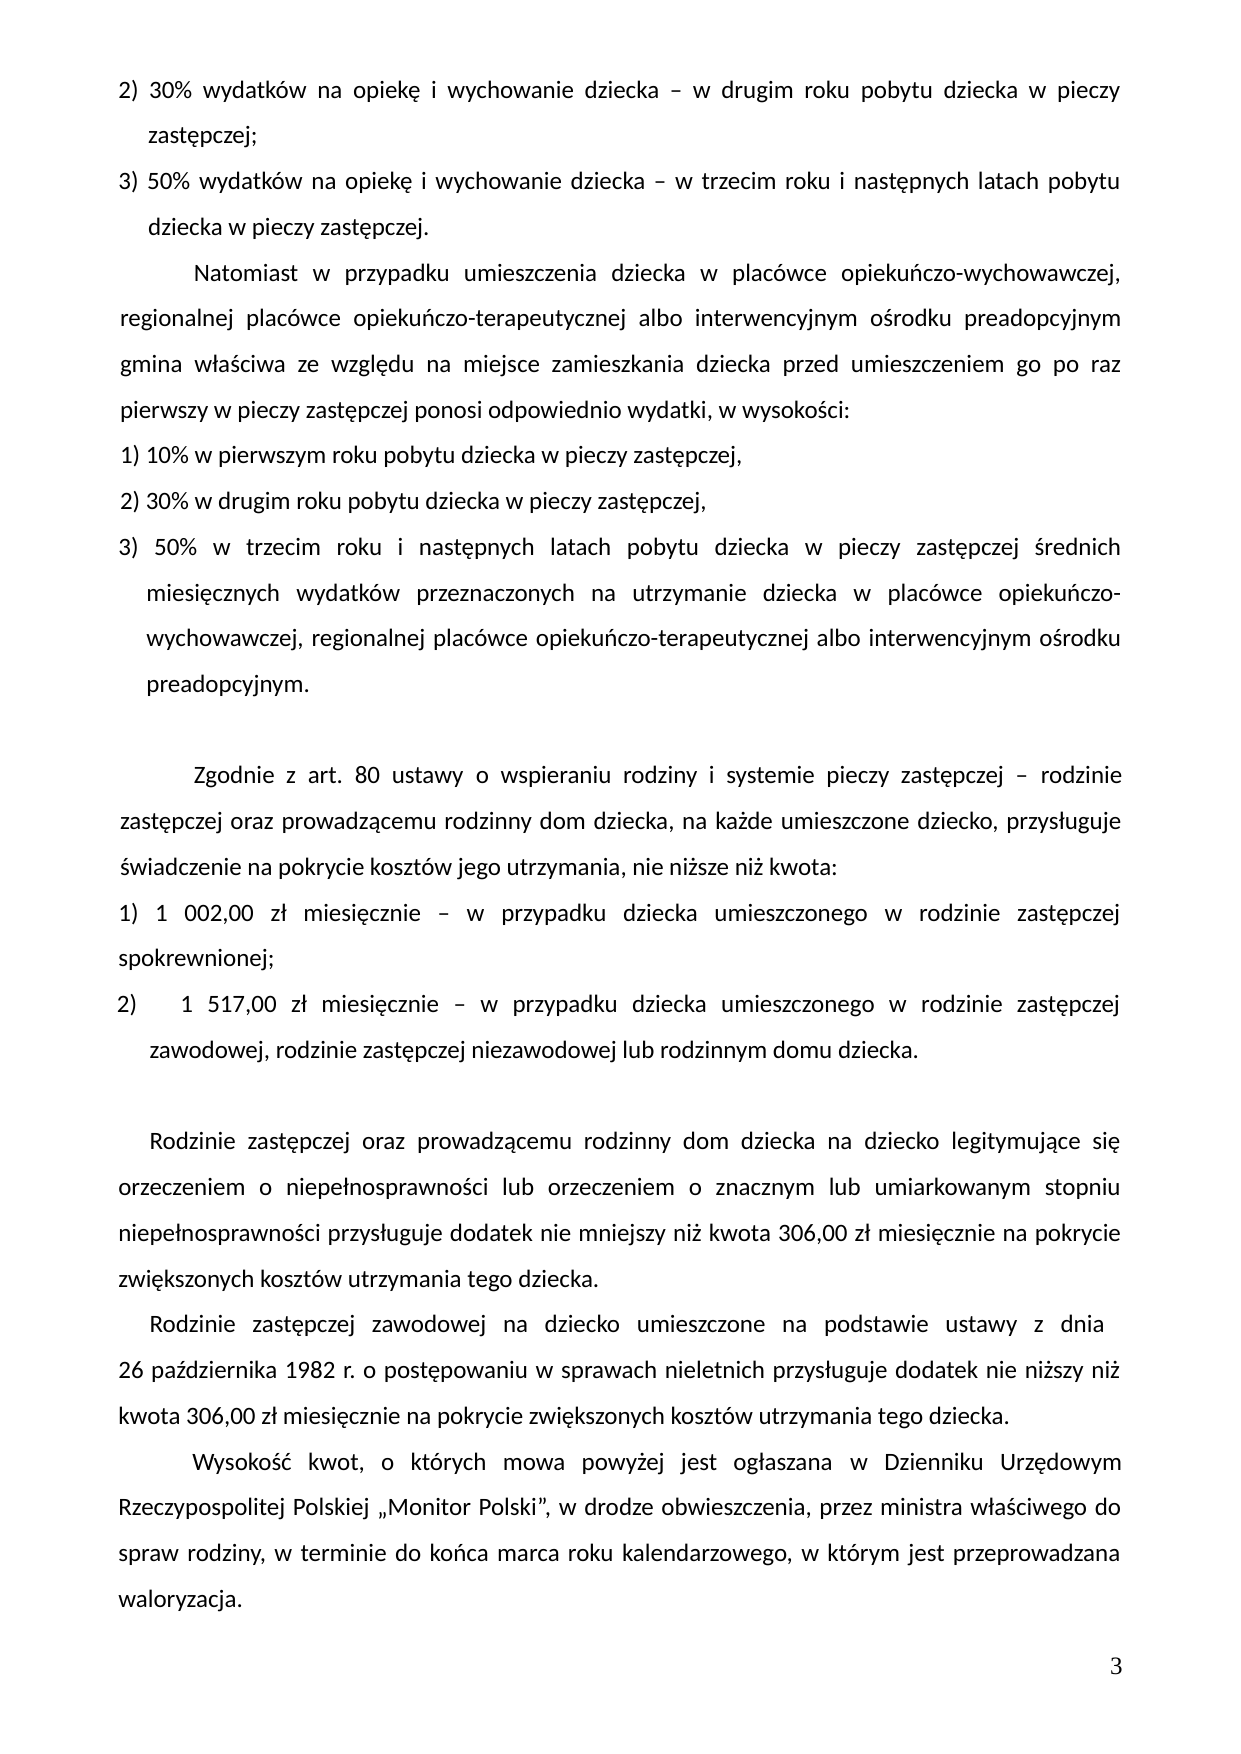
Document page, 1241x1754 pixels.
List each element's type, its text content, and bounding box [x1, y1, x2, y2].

text 1) 1 002,00 zł miesięcznie – w przypadku dziecka umieszczonego w rodzinie zastępczej spokrewnionej; [118, 897, 1122, 973]
text Zgodnie z art. 80 ustawy o wspieraniu rodziny i systemie pieczy zastępczej – rodzinie zastępczej oraz prowadzącemu rodzinny dom dziecka, na każde umieszczone dziecko, przysługuje świadczenie na pokrycie kosztów jego utrzymania, nie niższe niż kwota: [120, 760, 1122, 882]
text 3) 50% wydatków na opiekę i wychowanie dziecka – w trzecim roku i następnych latach pobytu dziecka w pieczy zastępczej. [118, 165, 1122, 241]
text Natomiast w przypadku umieszczenia dziecka w placówce opiekuńczo-wychowawczej, regionalnej placówce opiekuńczo-terapeutycznej albo interwencyjnym ośrodku preadopcyjnym gmina właściwa ze względu na miejsce zamieszkania dziecka przed umieszczeniem go po raz pierwszy w pieczy zastępczej ponosi odpowiednio wydatki, w wysokości: [120, 257, 1122, 424]
text Rodzinie zastępczej zawodowej na dziecko umieszczone na podstawie ustawy z dnia 26 października 1982 r. o postępowaniu w sprawach nieletnich przysługuje dodatek nie niższy niż kwota 306,00 zł miesięcznie na pokrycie zwiększonych kosztów utrzymania tego dziecka. [118, 1308, 1122, 1430]
text Rodzinie zastępczej oraz prowadzącemu rodzinny dom dziecka na dziecko legitymujące się orzeczeniem o niepełnosprawności lub orzeczeniem o znacznym lub umiarkowanym stopniu niepełnosprawności przysługuje dodatek nie mniejszy niż kwota 306,00 zł miesięcznie na pokrycie zwiększonych kosztów utrzymania tego dziecka. [118, 1126, 1122, 1293]
text 2) 30% w drugim roku pobytu dziecka w pieczy zastępczej, [120, 485, 1122, 516]
text 3) 50% w trzecim roku i następnych latach pobytu dziecka w pieczy zastępczej średnich miesięcznych wydatków przeznaczonych na utrzymanie dziecka w placówce opiekuńczo-wychowawczej, regionalnej placówce opiekuńczo-terapeutycznej albo interwencyjnym ośrodku preadopcyjnym. [118, 531, 1122, 699]
text Wysokość kwot, o których mowa powyżej jest ogłaszana w Dzienniku Urzędowym Rzeczypospolitej Polskiej „Monitor Polski”, w drodze obwieszczenia, przez ministra właściwego do spraw rodziny, w terminie do końca marca roku kalendarzowego, w którym jest przeprowadzana waloryzacja. [118, 1446, 1122, 1613]
text 2) 30% wydatków na opiekę i wychowanie dziecka – w drugim roku pobytu dziecka w pieczy zastępczej; [118, 74, 1122, 150]
text 2) 1 517,00 zł miesięcznie – w przypadku dziecka umieszczonego w rodzinie zastępczej zawodowej, rodzinie zastępczej niezawodowej lub rodzinnym domu dziecka. [117, 988, 1122, 1064]
text 1) 10% w pierwszym roku pobytu dziecka w pieczy zastępczej, [120, 439, 1122, 470]
